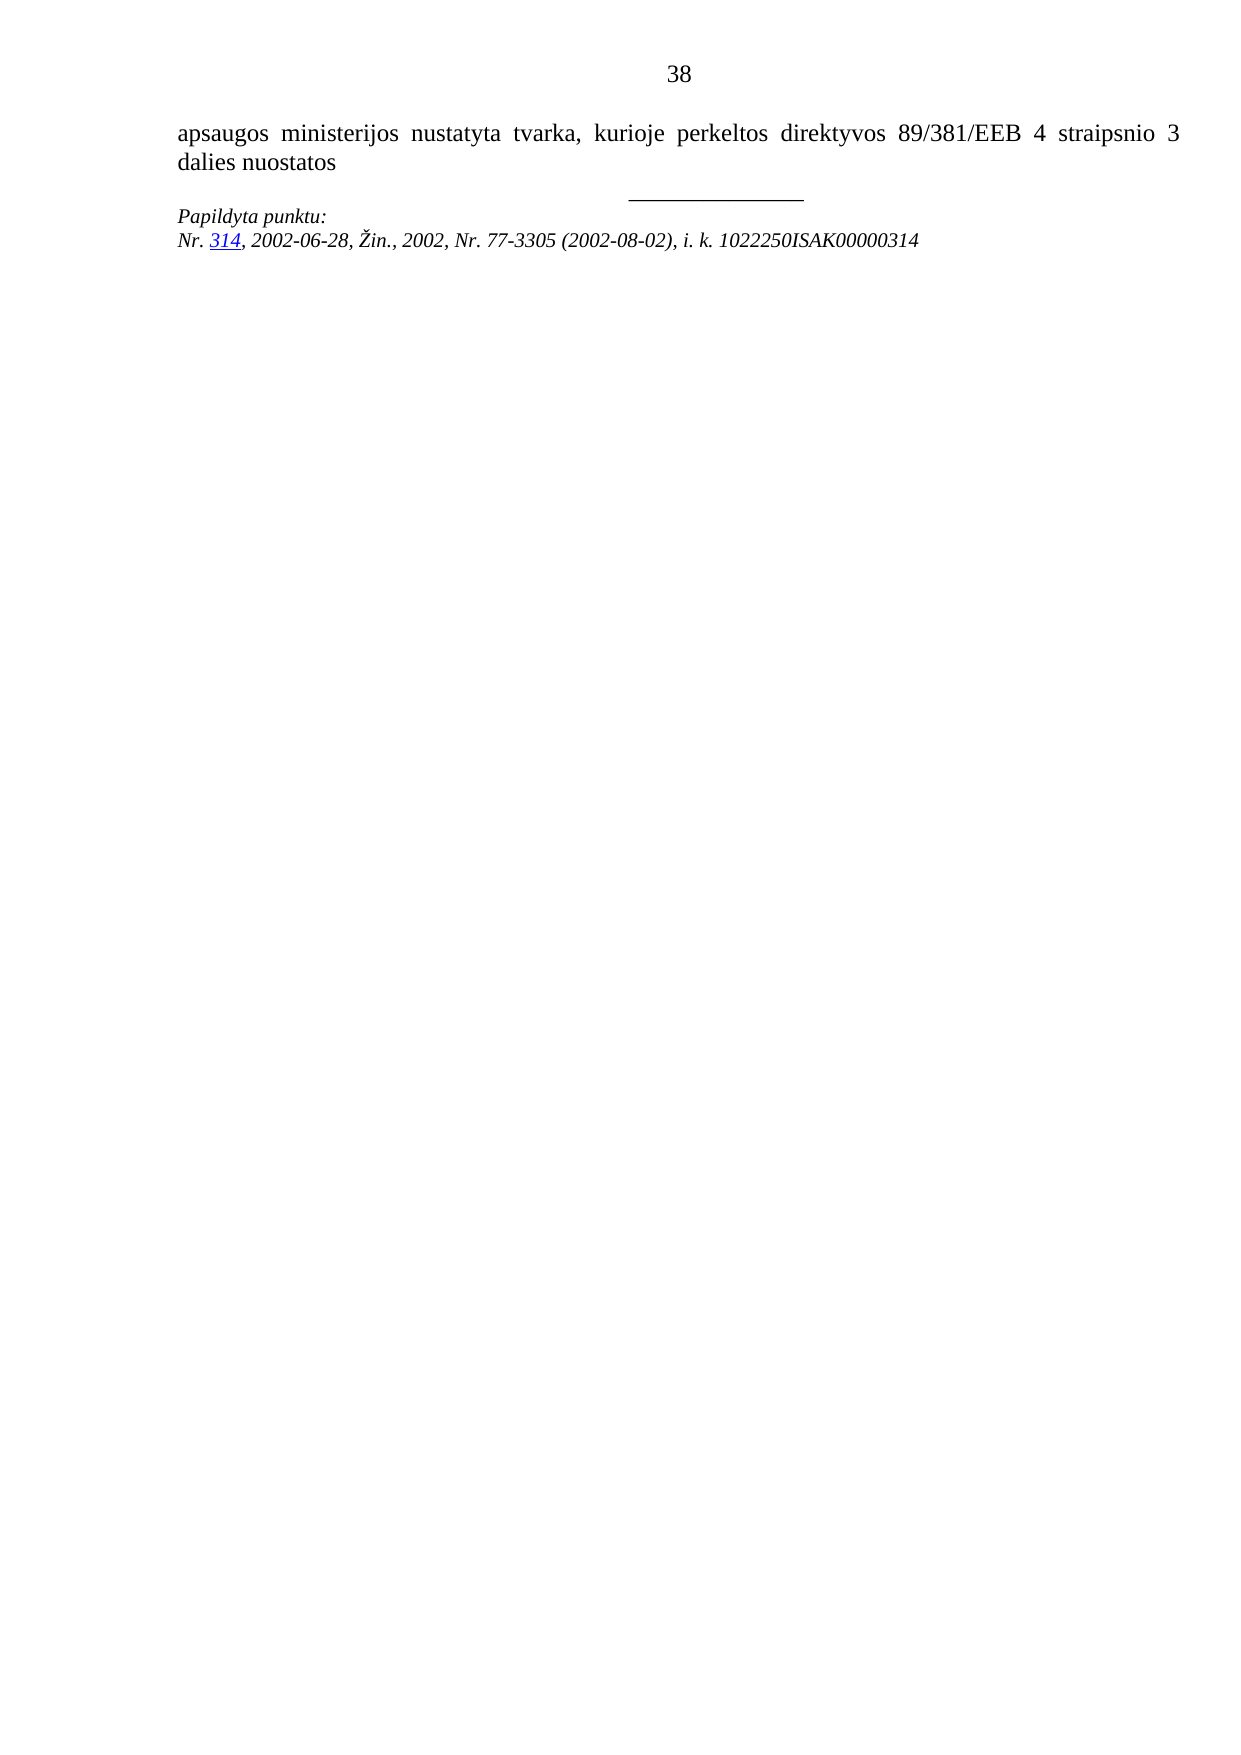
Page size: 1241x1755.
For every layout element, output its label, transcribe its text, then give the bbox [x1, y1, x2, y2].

text Nr. 314, 2002-06-28, Žin., 2002, Nr. 77-3305 (2002-08-02), i. k. 1022250ISAK00000314 [177, 228, 1181, 252]
text ______________ [177, 176, 1181, 204]
text Papildyta punktu: [177, 204, 1181, 228]
text apsaugos ministerijos nustatyta tvarka, kurioje perkeltos direktyvos 89/381/EEB 4 straipsnio 3 dalies nuostatos [177, 118, 1181, 176]
